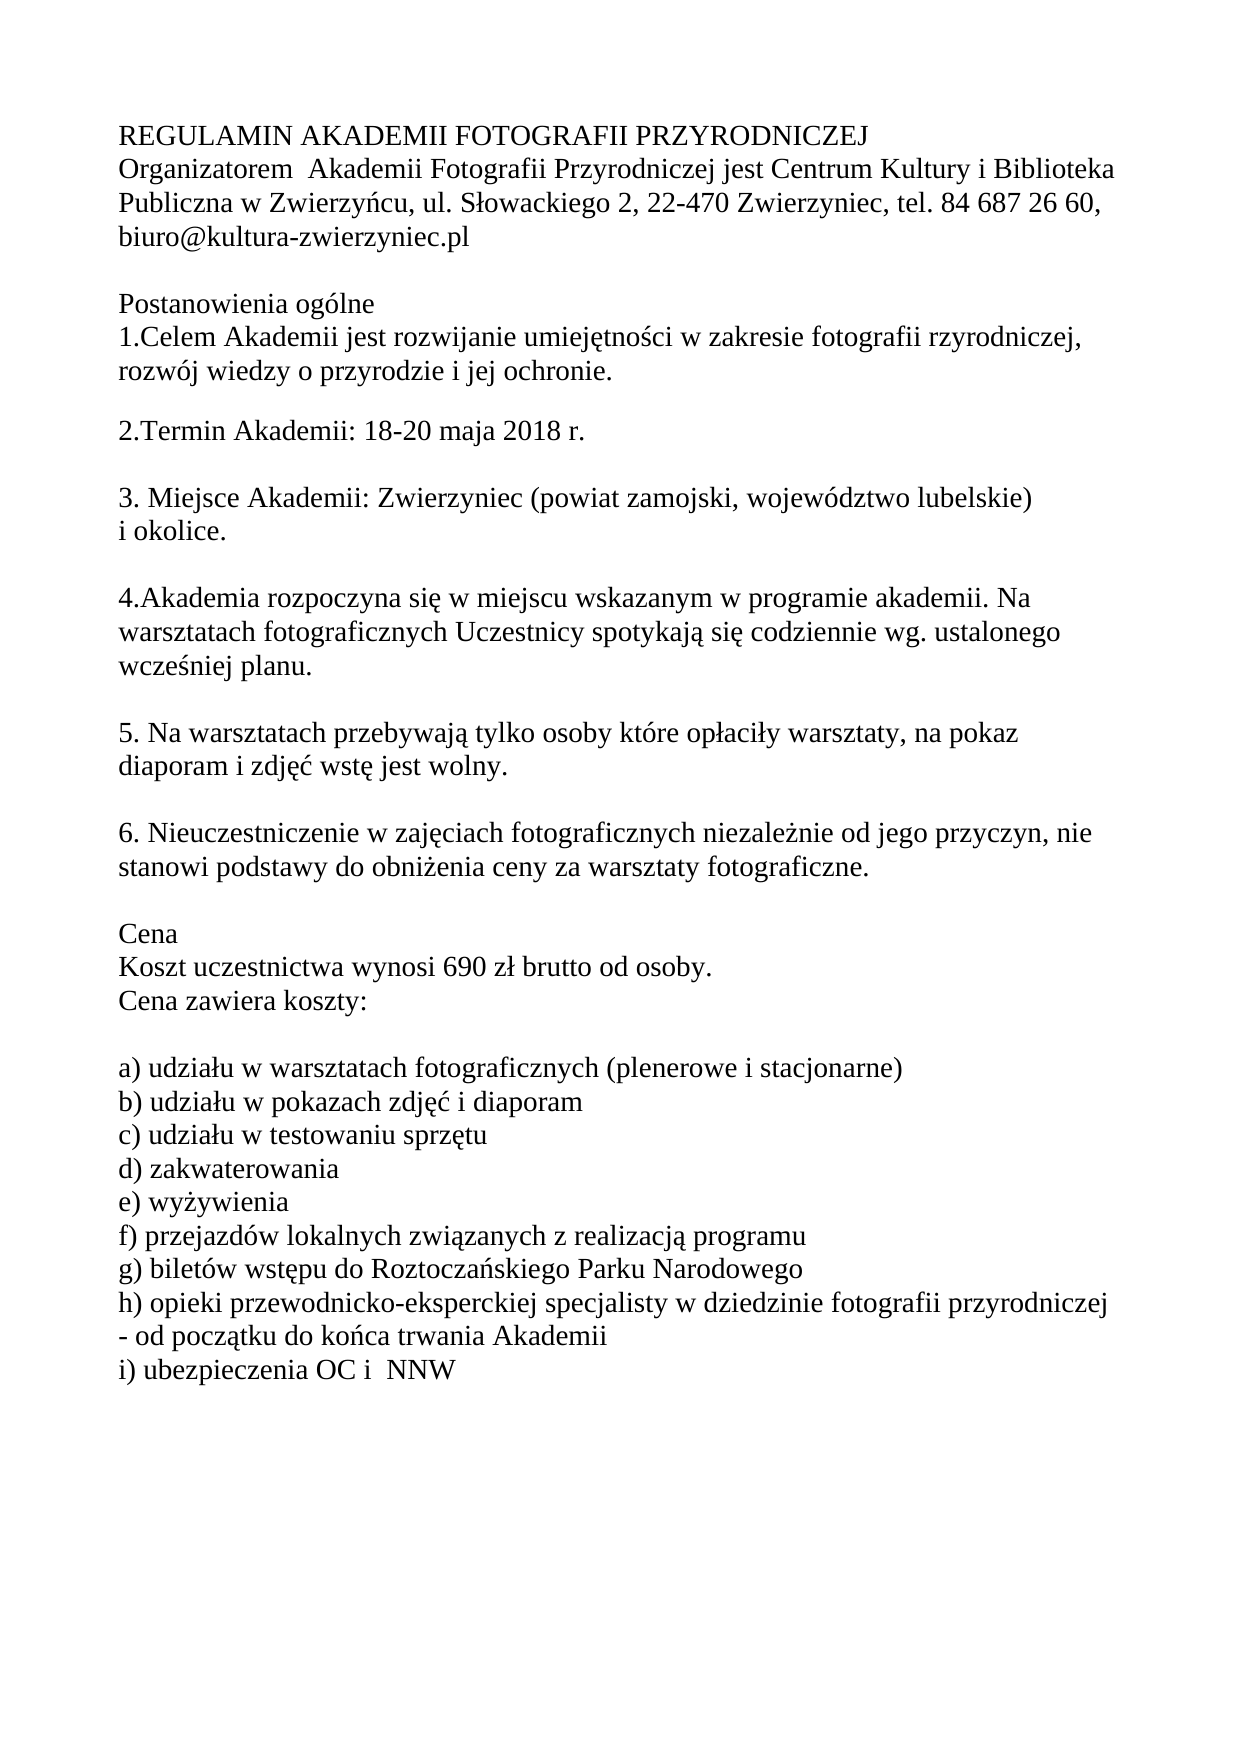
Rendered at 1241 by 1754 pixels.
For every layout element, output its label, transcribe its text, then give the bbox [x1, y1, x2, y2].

text i) ubezpieczenia OC i NNW [118, 1352, 1122, 1386]
text h) opieki przewodnicko-eksperckiej specjalisty w dziedzinie fotografii przyrodniczej - od początku do końca trwania Akademii [118, 1285, 1122, 1352]
text 4.Akademia rozpoczyna się w miejscu wskazanym w programie akademii. Na warsztatach fotograficznych Uczestnicy spotykają się codziennie wg. ustalonego wcześniej planu. [118, 581, 1122, 681]
text Cena [118, 916, 1122, 949]
text 6. Nieuczestniczenie w zajęciach fotograficznych niezależnie od jego przyczyn, nie stanowi podstawy do obniżenia ceny za warsztaty fotograficzne. [118, 815, 1122, 882]
text 2.Termin Akademii: 18-20 maja 2018 r. [118, 413, 1122, 480]
text c) udziału w testowaniu sprzętu [118, 1117, 1122, 1151]
text g) biletów wstępu do Roztoczańskiego Parku Narodowego [118, 1251, 1122, 1285]
text Postanowienia ogólne [118, 286, 1122, 319]
text REGULAMIN AKADEMII FOTOGRAFII PRZYRODNICZEJ [118, 118, 1122, 152]
text a) udziału w warsztatach fotograficznych (plenerowe i stacjonarne) [118, 1050, 1122, 1084]
text 3. Miejsce Akademii: Zwierzyniec (powiat zamojski, województwo lubelskie) [118, 480, 1122, 513]
text b) udziału w pokazach zdjęć i diaporam [118, 1084, 1122, 1117]
text 5. Na warsztatach przebywają tylko osoby które opłaciły warsztaty, na pokaz diaporam i zdjęć wstę jest wolny. [118, 715, 1122, 782]
text i okolice. [118, 513, 1122, 547]
text Cena zawiera koszty: [118, 983, 1122, 1017]
text Koszt uczestnictwa wynosi 690 zł brutto od osoby. [118, 949, 1122, 983]
text d) zakwaterowania [118, 1151, 1122, 1184]
text Organizatorem Akademii Fotografii Przyrodniczej jest Centrum Kultury i Biblioteka Publiczna w Zwierzyńcu, ul. Słowackiego 2, 22-470 Zwierzyniec, tel. 84 687 26 60, biuro@kultura-zwierzyniec.pl [118, 152, 1122, 252]
text e) wyżywienia [118, 1184, 1122, 1218]
text 1.Celem Akademii jest rozwijanie umiejętności w zakresie fotografii rzyrodniczej, rozwój wiedzy o przyrodzie i jej ochronie. [118, 319, 1122, 386]
text f) przejazdów lokalnych związanych z realizacją programu [118, 1218, 1122, 1251]
